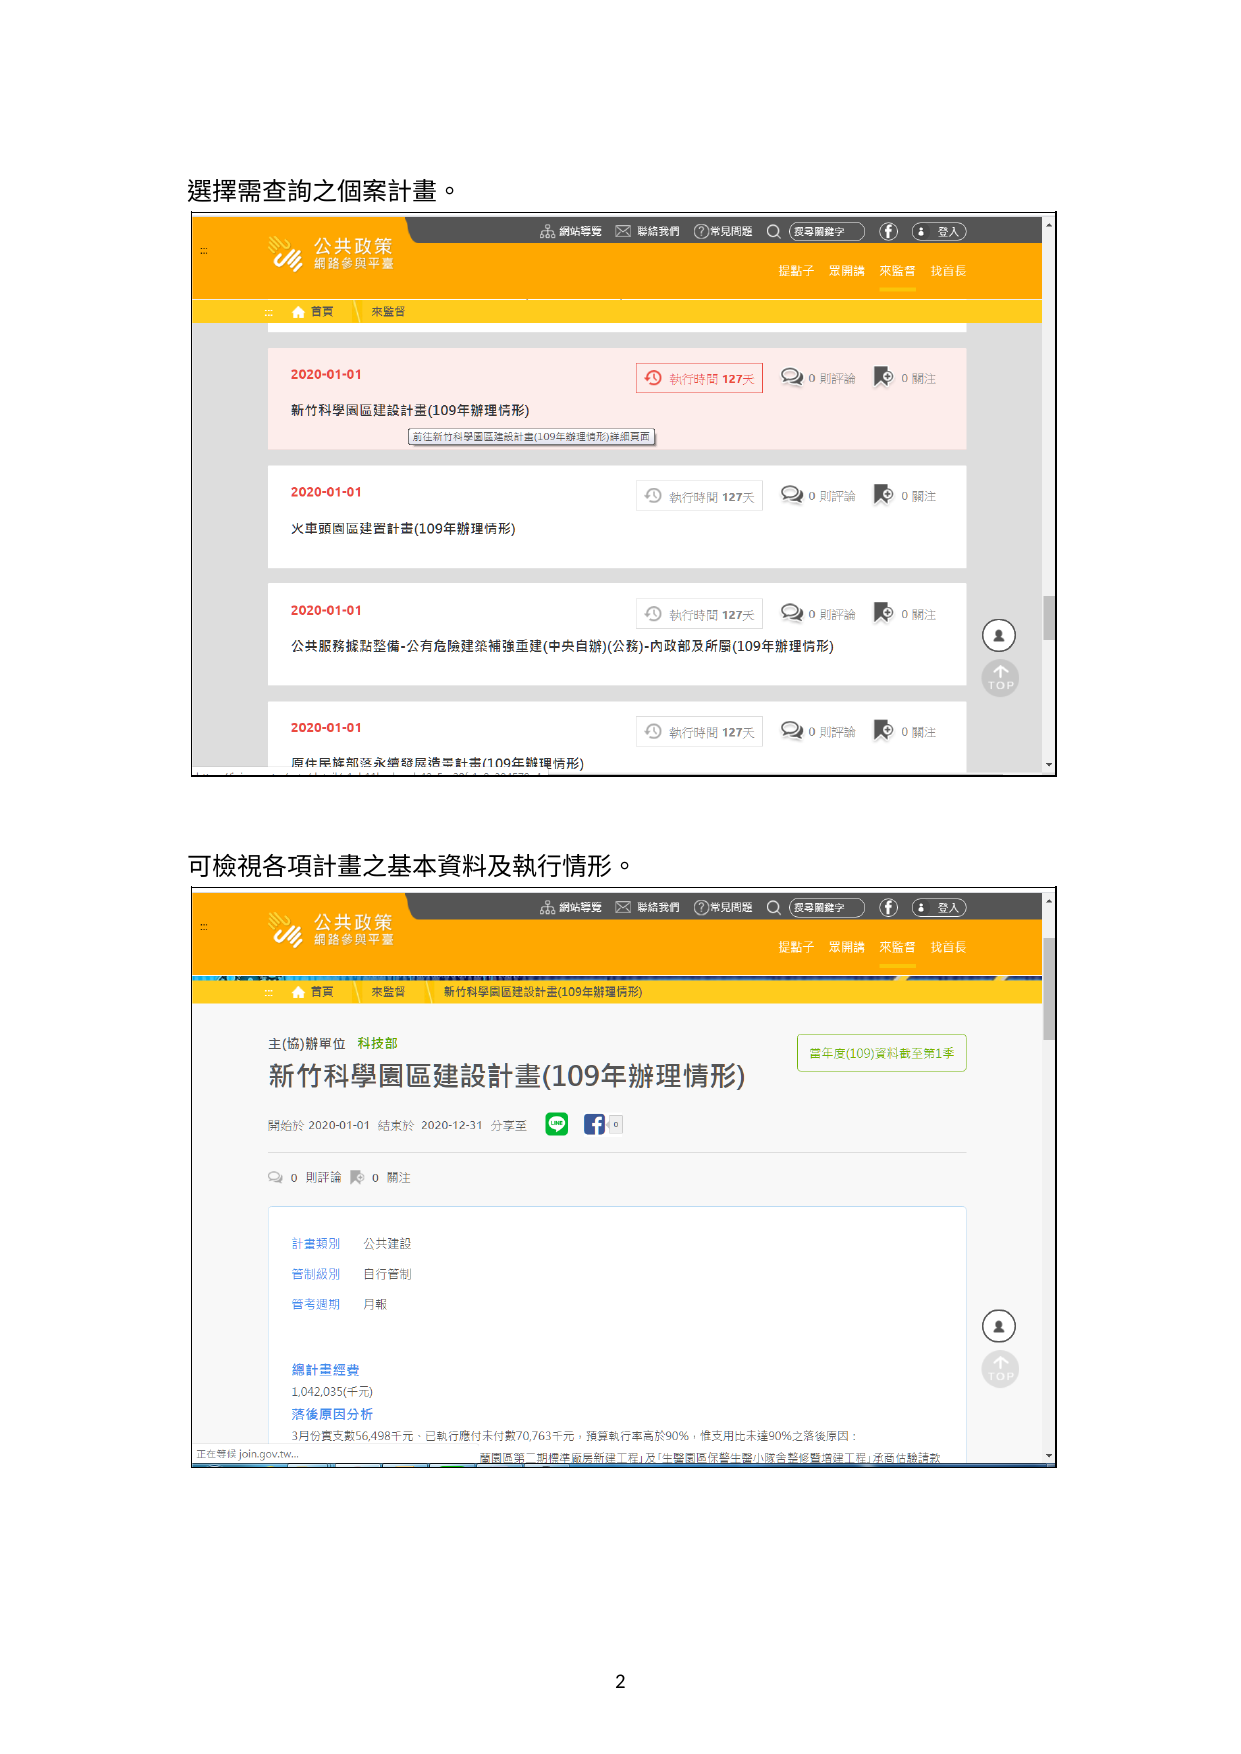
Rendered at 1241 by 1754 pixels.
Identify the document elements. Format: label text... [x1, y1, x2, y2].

picture [192, 888, 1055, 1467]
text 可檢視各項計畫之基本資料及執行情形。 [187, 839, 1053, 877]
picture [192, 213, 1055, 775]
text 選擇需查詢之個案計畫。 [187, 164, 1053, 202]
